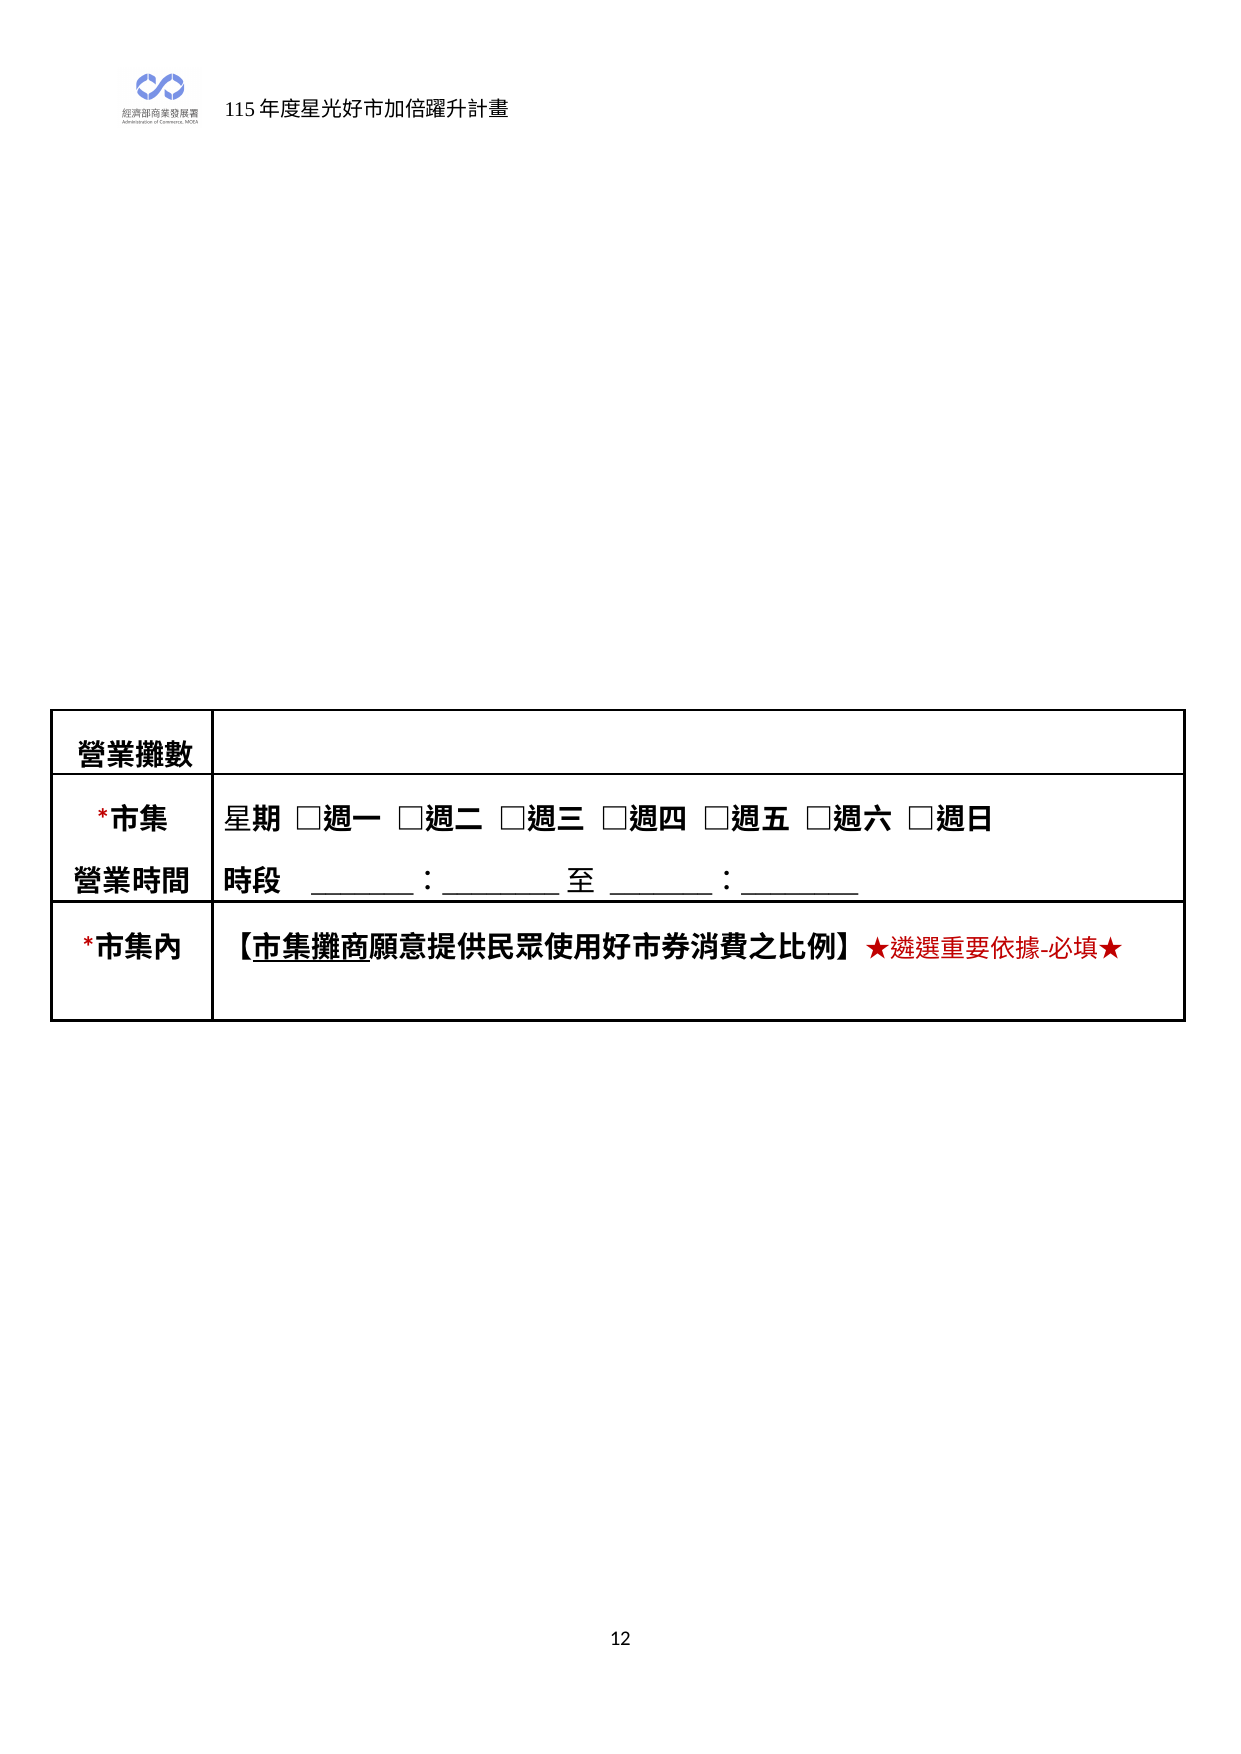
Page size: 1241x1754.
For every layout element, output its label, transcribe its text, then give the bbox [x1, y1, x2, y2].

table_cell [1186, 773, 1192, 900]
table_cell [1186, 709, 1192, 773]
table_cell *市集內 [53, 903, 211, 1019]
table_cell 【市集攤商願意提供民眾使用好市券消費之比例】★遴選重要依據-必填★ [214, 903, 1183, 1019]
table_cell 星期 □週一 □週二 □週三 □週四 □週五 □週六 □週日 時段 _______：________ 至 _______：________ [214, 775, 1183, 900]
table_cell [1186, 900, 1192, 1019]
table_cell 營業攤數 [53, 711, 211, 773]
table_cell [214, 711, 1183, 773]
table_cell *市集 營業時間 [53, 775, 211, 900]
